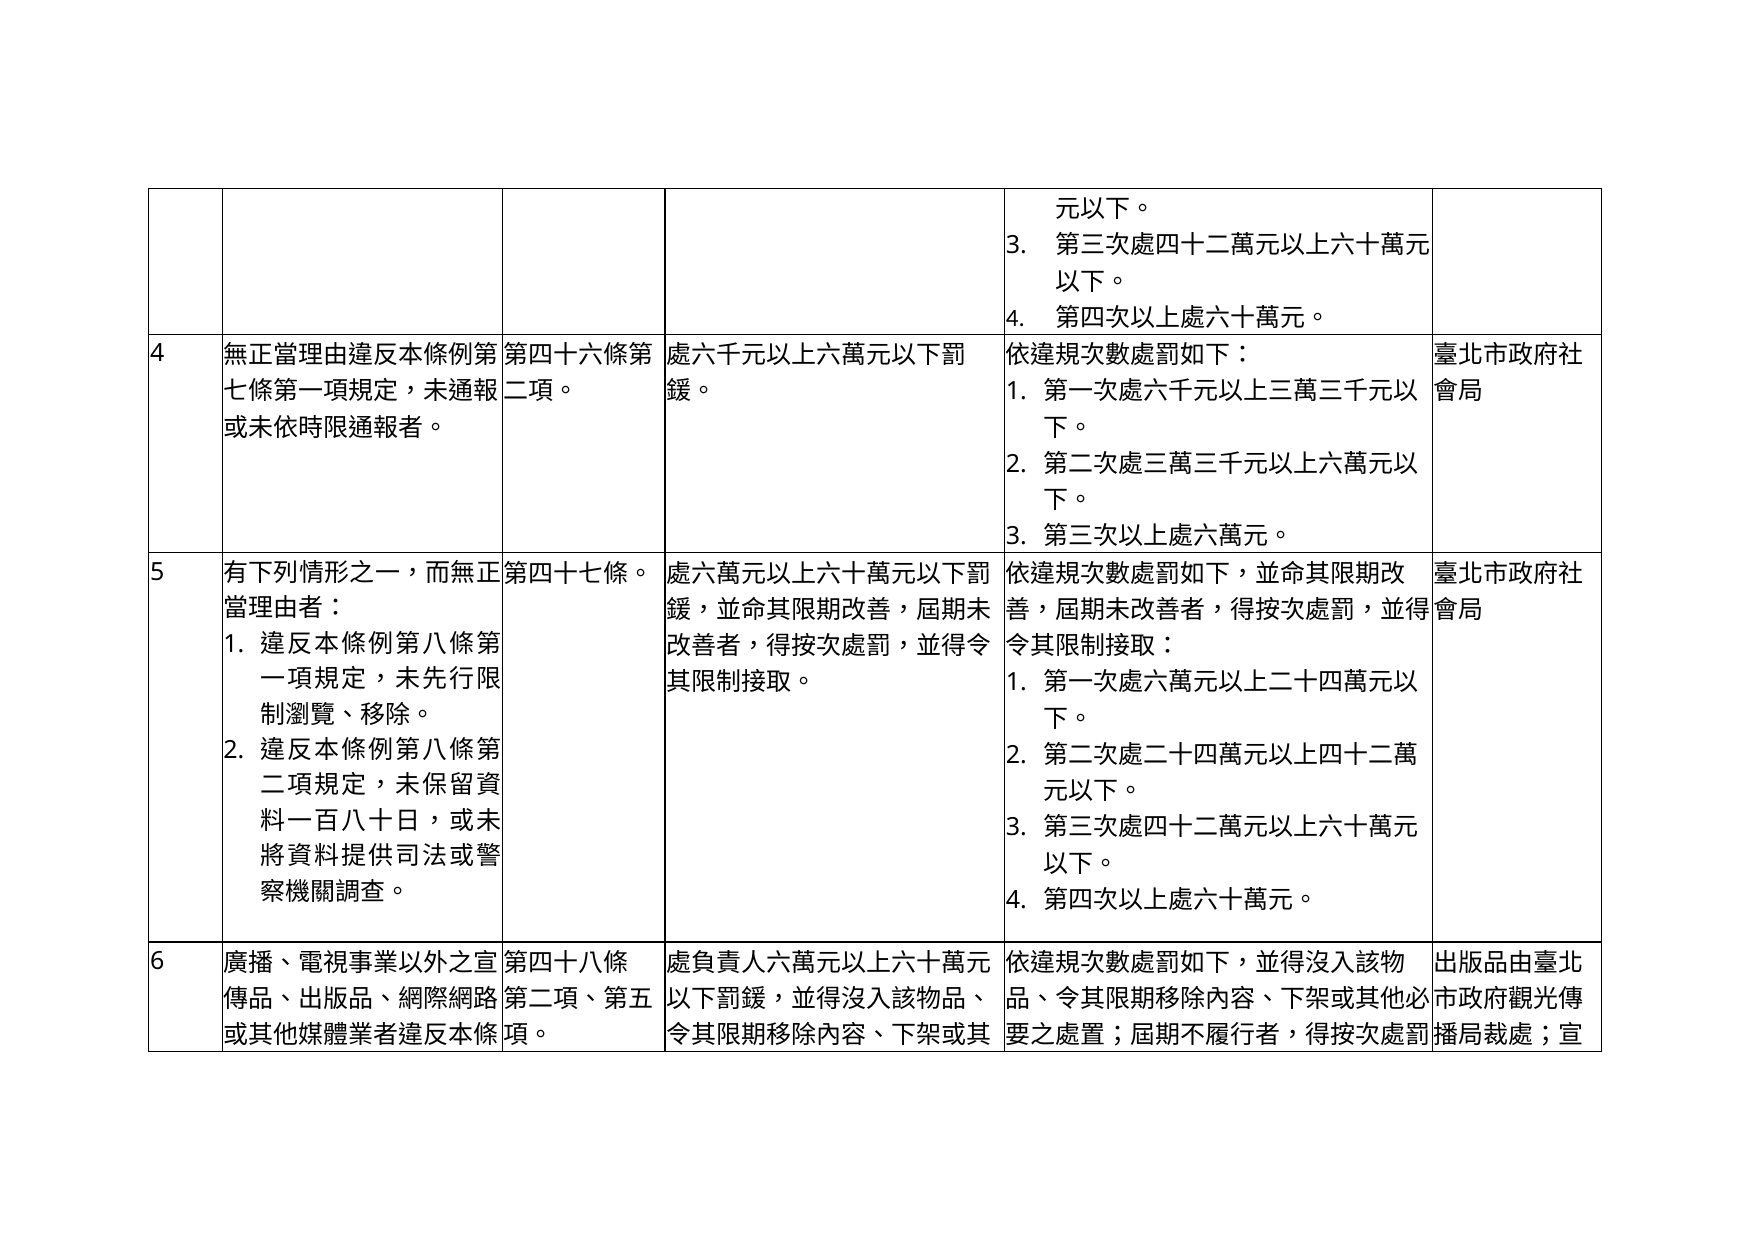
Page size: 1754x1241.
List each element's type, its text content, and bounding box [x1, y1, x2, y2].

table_cell 第四十八條 第二項、第五項。 [503, 943, 664, 1051]
table_cell 依違規次數處罰如下： 第一次處六千元以上三萬三千元以下。 第二次處三萬三千元以上六萬元以下。 第三次以上處六萬元。 [1005, 335, 1432, 552]
table_cell 依違規次數處罰如下： 第一次處六萬元以上二十四萬元以下。 第二次處二十四萬元以上四十二萬元以下。 第三次處四十二萬元以上六十萬元以下。 第四次以上處六十萬元。 [1005, 189, 1432, 333]
table_cell [666, 189, 1004, 333]
table_cell 處六千元以上六萬元以下罰鍰。 [666, 335, 1004, 552]
table_cell 5 [149, 553, 222, 941]
table_cell 有下列情形之一，而無正當理由者： 違反本條例第八條第一項規定，未先行限制瀏覽、移除。 違反本條例第八條第二項規定，未保留資料一百八十日，或未將資料提供司法或警察機關調查。 [223, 553, 502, 941]
table_cell 第四十七條。 [503, 553, 664, 941]
table_cell 處六萬元以上六十萬元以下罰鍰，並命其限期改善，屆期未改善者，得按次處罰，並得令其限制接取。 [666, 553, 1004, 941]
table_cell 依違規次數處罰如下，並得沒入該物品、令其限期移除內容、下架或其他必要之處置；屆期不履行者，得按次處罰至履行為止： 第一次處六萬元以上二十四萬元以下。 第二次處二十四萬元以上四十二萬元以下。 第三次處四十二萬元以上六十萬元以下。 第四次以上處六十萬元。 [1005, 943, 1432, 1051]
table_cell 廣播、電視事業以外之宣傳品、出版品、網際網路或其他媒體業者違反本條 [223, 943, 502, 1051]
table_cell 6 [149, 943, 222, 1051]
table_cell [223, 189, 502, 333]
table_cell [503, 189, 664, 333]
table_cell 無正當理由違反本條例第七條第一項規定，未通報或未依時限通報者。 [223, 335, 502, 552]
table_cell 第四十六條第二項。 [503, 335, 664, 552]
table_cell 處負責人六萬元以上六十萬元以下罰鍰，並得沒入該物品、令其限期移除內容、下架或其 [666, 943, 1004, 1051]
table_cell 臺北市政府社會局 [1433, 335, 1601, 552]
table_cell 臺北市政府社會局 [1433, 553, 1601, 941]
table_cell 依違規次數處罰如下，並命其限期改善，屆期未改善者，得按次處罰，並得令其限制接取： 第一次處六萬元以上二十四萬元以下。 第二次處二十四萬元以上四十二萬元以下。 第三次處四十二萬元以上六十萬元以下。 第四次以上處六十萬元。 [1005, 553, 1432, 941]
table_cell 出版品由臺北市政府觀光傳播局裁處；宣 [1433, 943, 1601, 1051]
table_cell [149, 189, 222, 333]
table_cell [1433, 189, 1601, 333]
table_cell 4 [149, 335, 222, 552]
